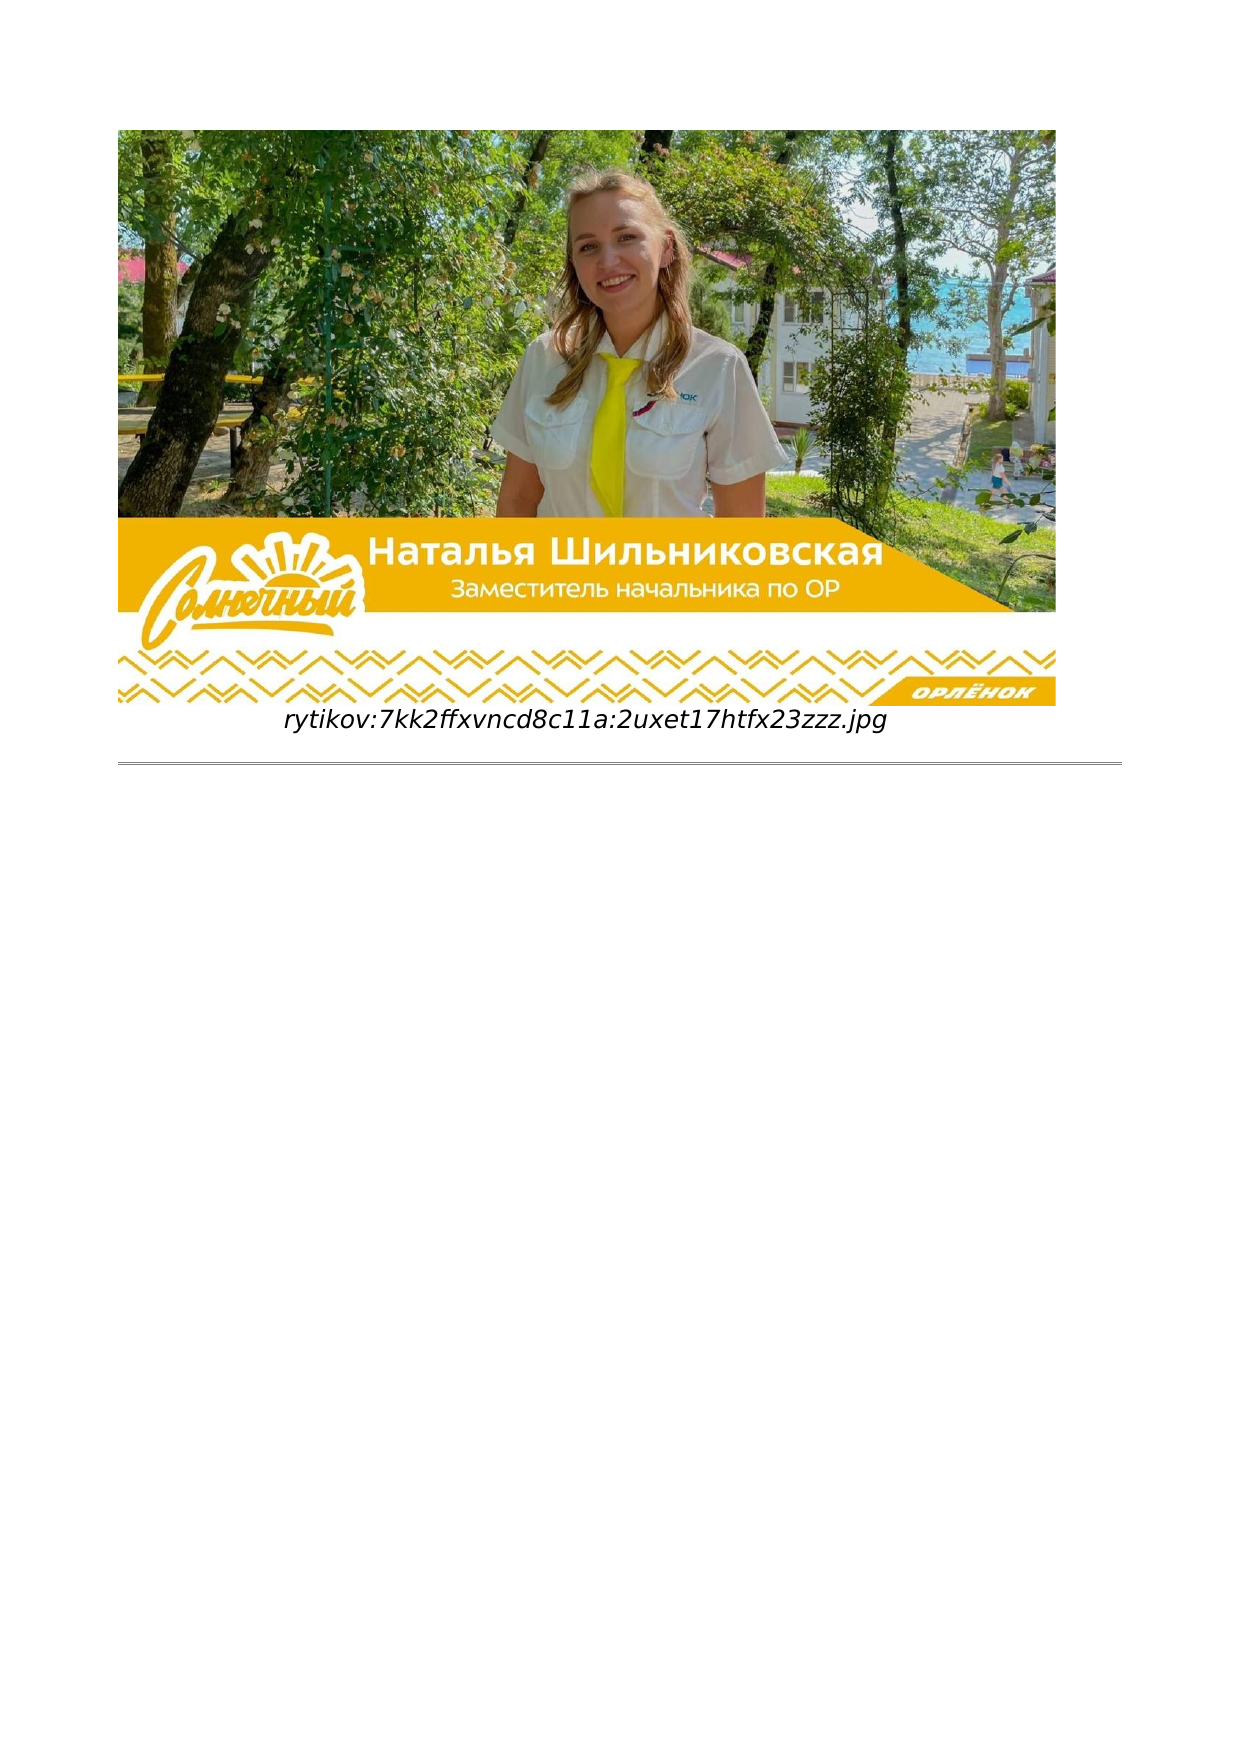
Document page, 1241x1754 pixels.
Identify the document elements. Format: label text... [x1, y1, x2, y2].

text rytikov:7kk2ffxvncd8c11a:2uxet17htfx23zzz.jpg [118, 706, 1056, 735]
picture [118, 130, 1056, 706]
